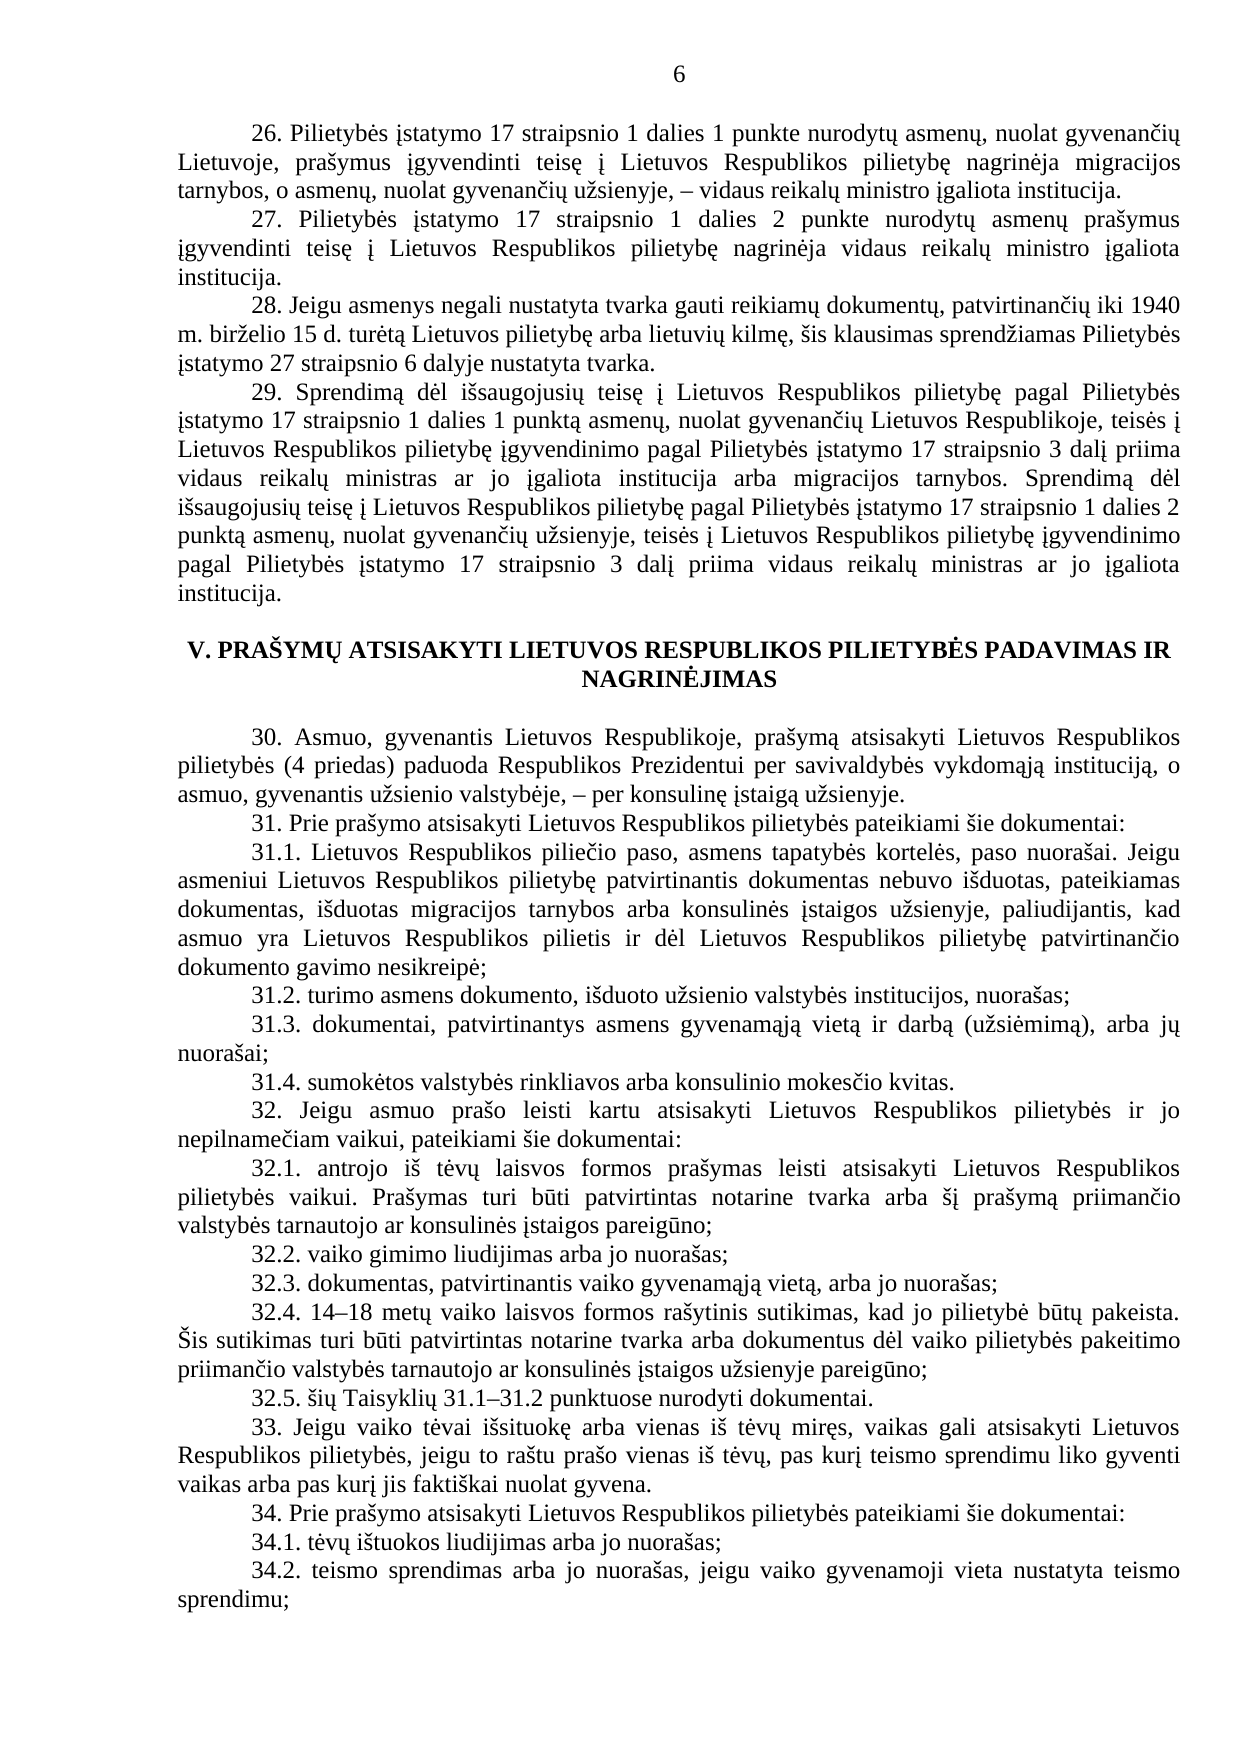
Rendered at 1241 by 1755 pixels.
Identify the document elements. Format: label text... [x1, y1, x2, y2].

text 32.3. dokumentas, patvirtinantis vaiko gyvenamąją vietą, arba jo nuorašas; [177, 1268, 1181, 1297]
text 32.1. antrojo iš tėvų laisvos formos prašymas leisti atsisakyti Lietuvos Respublikos pilietybės vaikui. Prašymas turi būti patvirtintas notarine tvarka arba šį prašymą priimančio valstybės tarnautojo ar konsulinės įstaigos pareigūno; [177, 1153, 1181, 1239]
text 28. Jeigu asmenys negali nustatyta tvarka gauti reikiamų dokumentų, patvirtinančių iki 1940 m. birželio 15 d. turėtą Lietuvos pilietybę arba lietuvių kilmę, šis klausimas sprendžiamas Pilietybės įstatymo 27 straipsnio 6 dalyje nustatyta tvarka. [177, 291, 1181, 377]
text V. PRAŠYMŲ ATSISAKYTI LIETUVOS RESPUBLIKOS PILIETYBĖS PADAVIMAS IR NAGRINĖJIMAS [177, 636, 1181, 693]
text 32.2. vaiko gimimo liudijimas arba jo nuorašas; [177, 1239, 1181, 1268]
text 34.2. teismo sprendimas arba jo nuorašas, jeigu vaiko gyvenamoji vieta nustatyta teismo sprendimu; [177, 1556, 1181, 1613]
text 34. Prie prašymo atsisakyti Lietuvos Respublikos pilietybės pateikiami šie dokumentai: [177, 1498, 1181, 1527]
text 32.5. šių Taisyklių 31.1–31.2 punktuose nurodyti dokumentai. [177, 1383, 1181, 1412]
text 33. Jeigu vaiko tėvai išsituokę arba vienas iš tėvų miręs, vaikas gali atsisakyti Lietuvos Respublikos pilietybės, jeigu to raštu prašo vienas iš tėvų, pas kurį teismo sprendimu liko gyventi vaikas arba pas kurį jis faktiškai nuolat gyvena. [177, 1412, 1181, 1498]
text 31.2. turimo asmens dokumento, išduoto užsienio valstybės institucijos, nuorašas; [177, 981, 1181, 1009]
text 31.4. sumokėtos valstybės rinkliavos arba konsulinio mokesčio kvitas. [177, 1067, 1181, 1096]
text 29. Sprendimą dėl išsaugojusių teisę į Lietuvos Respublikos pilietybę pagal Pilietybės įstatymo 17 straipsnio 1 dalies 1 punktą asmenų, nuolat gyvenančių Lietuvos Respublikoje, teisės į Lietuvos Respublikos pilietybę įgyvendinimo pagal Pilietybės įstatymo 17 straipsnio 3 dalį priima vidaus reikalų ministras ar jo įgaliota institucija arba migracijos tarnybos. Sprendimą dėl išsaugojusių teisę į Lietuvos Respublikos pilietybę pagal Pilietybės įstatymo 17 straipsnio 1 dalies 2 punktą asmenų, nuolat gyvenančių užsienyje, teisės į Lietuvos Respublikos pilietybę įgyvendinimo pagal Pilietybės įstatymo 17 straipsnio 3 dalį priima vidaus reikalų ministras ar jo įgaliota institucija. [177, 377, 1181, 607]
text 34.1. tėvų ištuokos liudijimas arba jo nuorašas; [177, 1527, 1181, 1556]
text 27. Pilietybės įstatymo 17 straipsnio 1 dalies 2 punkte nurodytų asmenų prašymus įgyvendinti teisę į Lietuvos Respublikos pilietybę nagrinėja vidaus reikalų ministro įgaliota institucija. [177, 204, 1181, 291]
text 31.1. Lietuvos Respublikos piliečio paso, asmens tapatybės kortelės, paso nuorašai. Jeigu asmeniui Lietuvos Respublikos pilietybę patvirtinantis dokumentas nebuvo išduotas, pateikiamas dokumentas, išduotas migracijos tarnybos arba konsulinės įstaigos užsienyje, paliudijantis, kad asmuo yra Lietuvos Respublikos pilietis ir dėl Lietuvos Respublikos pilietybę patvirtinančio dokumento gavimo nesikreipė; [177, 837, 1181, 981]
text 31. Prie prašymo atsisakyti Lietuvos Respublikos pilietybės pateikiami šie dokumentai: [177, 808, 1181, 837]
text 32.4. 14–18 metų vaiko laisvos formos rašytinis sutikimas, kad jo pilietybė būtų pakeista. Šis sutikimas turi būti patvirtintas notarine tvarka arba dokumentus dėl vaiko pilietybės pakeitimo priimančio valstybės tarnautojo ar konsulinės įstaigos užsienyje pareigūno; [177, 1297, 1181, 1383]
text 31.3. dokumentai, patvirtinantys asmens gyvenamąją vietą ir darbą (užsiėmimą), arba jų nuorašai; [177, 1009, 1181, 1067]
text 30. Asmuo, gyvenantis Lietuvos Respublikoje, prašymą atsisakyti Lietuvos Respublikos pilietybės (4 priedas) paduoda Respublikos Prezidentui per savivaldybės vykdomąją instituciją, o asmuo, gyvenantis užsienio valstybėje, – per konsulinę įstaigą užsienyje. [177, 722, 1181, 808]
text 26. Pilietybės įstatymo 17 straipsnio 1 dalies 1 punkte nurodytų asmenų, nuolat gyvenančių Lietuvoje, prašymus įgyvendinti teisę į Lietuvos Respublikos pilietybę nagrinėja migracijos tarnybos, o asmenų, nuolat gyvenančių užsienyje, – vidaus reikalų ministro įgaliota institucija. [177, 118, 1181, 204]
text 32. Jeigu asmuo prašo leisti kartu atsisakyti Lietuvos Respublikos pilietybės ir jo nepilnamečiam vaikui, pateikiami šie dokumentai: [177, 1096, 1181, 1153]
